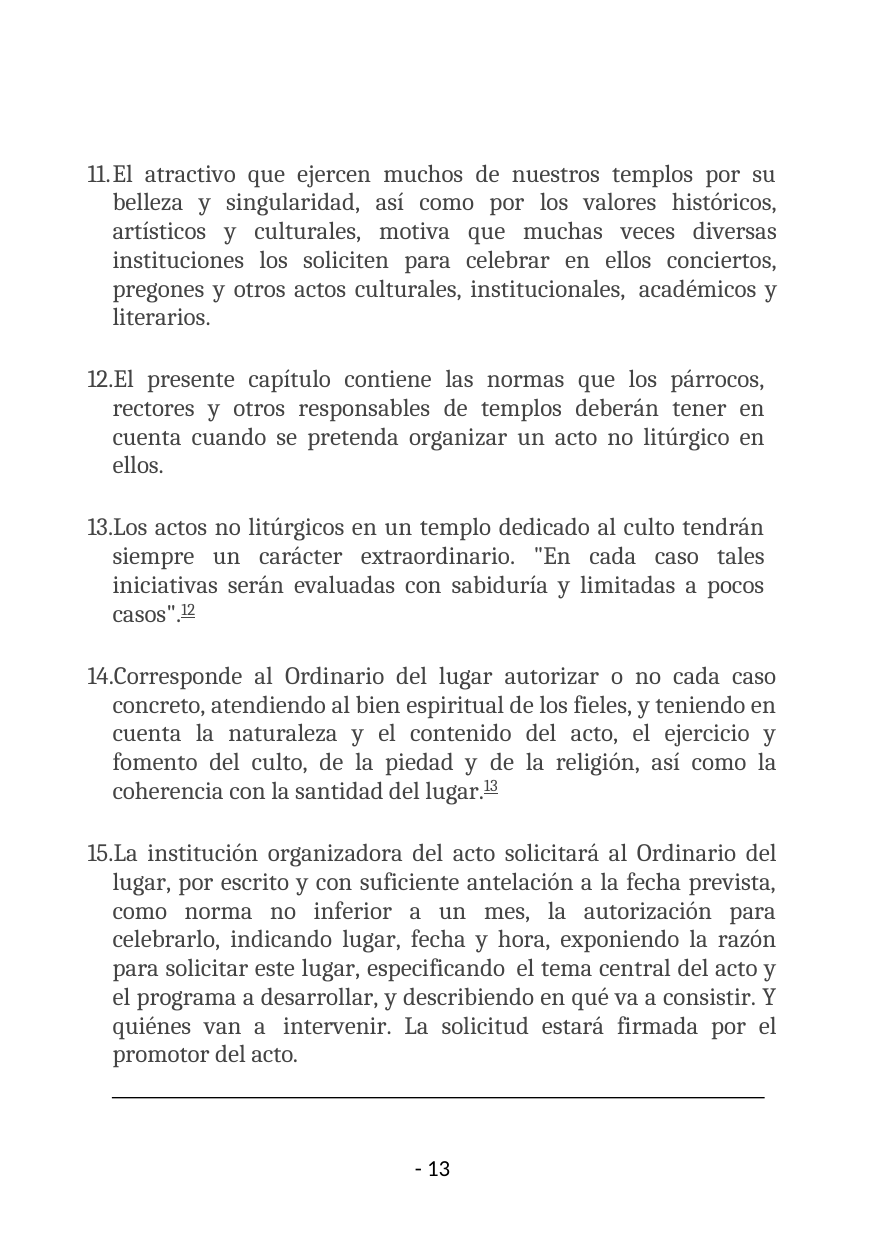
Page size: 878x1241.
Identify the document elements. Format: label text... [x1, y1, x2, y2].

list Los actos no litúrgicos en un templo dedicado al culto tendrán siempre un carácter extraordinario. "En cada caso tales iniciativas serán evaluadas con sabiduría y limitadas a pocos casos".12 [100, 513, 765, 629]
list Corresponde al Ordinario del lugar autorizar o no cada caso concreto, atendiendo al bien espiritual de los fieles, y teniendo en cuenta la naturaleza y el contenido del acto, el ejercicio y fomento del culto, de la piedad y de la religión, así como la coherencia con la santidad del lugar.13 [100, 662, 777, 806]
list El presente capítulo contiene las normas que los párrocos, rectores y otros responsables de templos deberán tener en cuenta cuando se pretenda organizar un acto no litúrgico en ellos. [100, 365, 765, 480]
list La institución organizadora del acto solicitará al Ordinario del lugar, por escrito y con suficiente antelación a la fecha prevista, como norma no inferior a un mes, la autorización para celebrarlo, indicando lugar, fecha y hora, exponiendo la razón para solicitar este lugar, especificando el tema central del acto y el programa a desarrollar, y describiendo en qué va a consistir. Y quiénes van a intervenir. La solicitud estará firmada por el promotor del acto. [100, 839, 777, 1069]
list El atractivo que ejercen muchos de nuestros templos por su belleza y singularidad, así como por los valores históricos, artísticos y culturales, motiva que muchas veces diversas instituciones los soliciten para celebrar en ellos conciertos, pregones y otros actos culturales, institucionales, académicos y literarios. [100, 159, 777, 332]
